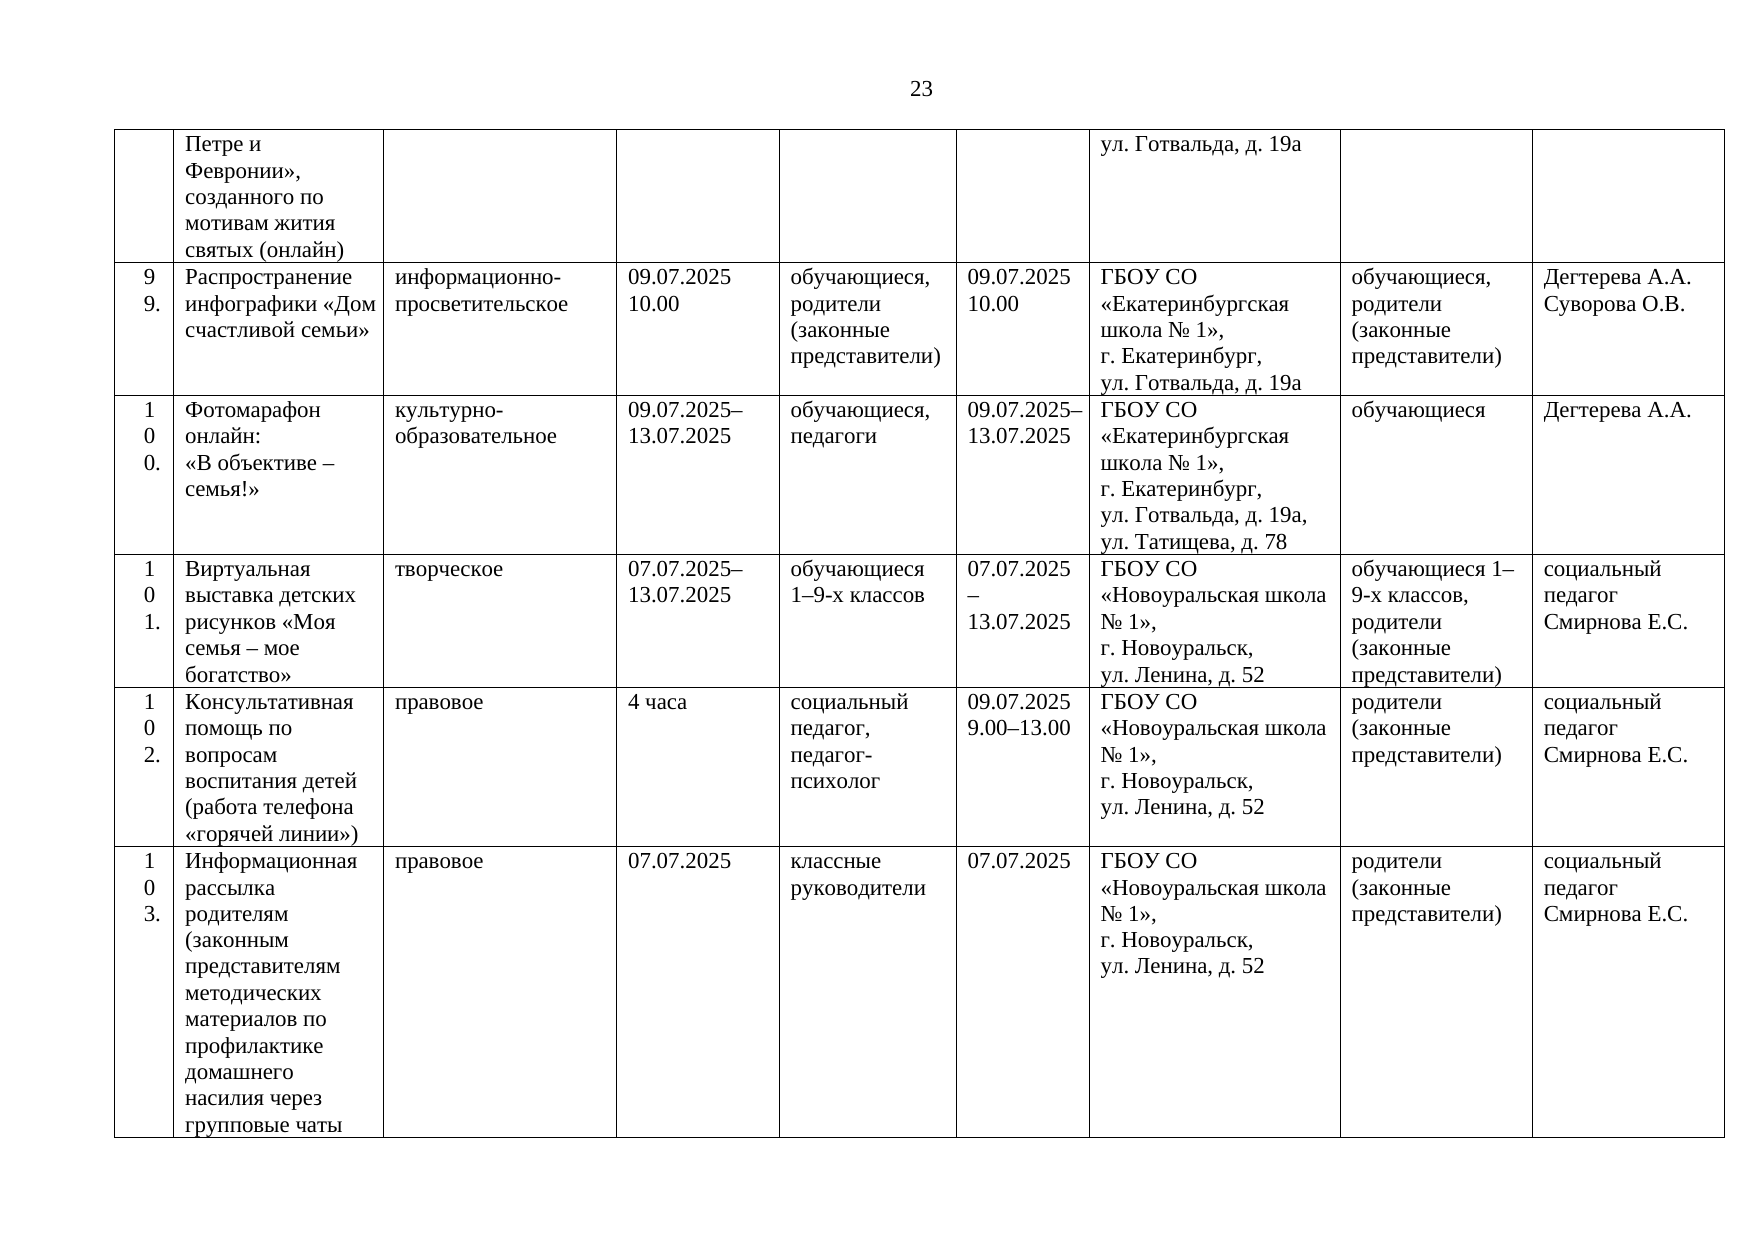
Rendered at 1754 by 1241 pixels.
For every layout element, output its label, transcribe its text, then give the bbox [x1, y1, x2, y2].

table_cell обучающиеся 1–9-х классов [780, 555, 956, 687]
table_cell ул. Готвальда, д. 19а [1090, 130, 1340, 262]
table_cell правовое [384, 847, 616, 1137]
table_cell ГБОУ СО «Екатеринбургская школа № 1», г. Екатеринбург, ул. Готвальда, д. 19а, ул. Татищева, д. 78 [1090, 396, 1340, 554]
table_cell 4 часа [617, 688, 779, 846]
table_cell Распространение инфографики «Дом счастливой семьи» [174, 263, 383, 395]
table_cell социальный педагог, педагог-психолог [780, 688, 956, 846]
table_cell 07.07.2025–13.07.2025 [957, 555, 1089, 687]
table_cell родители (законные представители) [1341, 688, 1532, 846]
table_cell [115, 396, 173, 554]
table_cell [115, 130, 173, 262]
table_cell обучающиеся, родители (законные представители) [1341, 263, 1532, 395]
table_cell Виртуальная выставка детских рисунков «Моя семья – мое богатство» [174, 555, 383, 687]
table_cell обучающиеся [1341, 396, 1532, 554]
table_cell 09.07.2025 10.00 [617, 263, 779, 395]
table_cell [115, 688, 173, 846]
table_cell [617, 130, 779, 262]
table_cell обучающиеся 1–9-х классов, родители (законные представители) [1341, 555, 1532, 687]
table_cell ГБОУ СО «Новоуральская школа № 1», г. Новоуральск, ул. Ленина, д. 52 [1090, 847, 1340, 1137]
table_cell ГБОУ СО «Екатеринбургская школа № 1», г. Екатеринбург, ул. Готвальда, д. 19а [1090, 263, 1340, 395]
table_cell Фотомарафон онлайн: «В объективе – семья!» [174, 396, 383, 554]
table_cell [957, 130, 1089, 262]
table_cell [115, 263, 173, 395]
table_cell творческое [384, 555, 616, 687]
table_cell [115, 555, 173, 687]
table_cell 07.07.2025 [957, 847, 1089, 1137]
table_cell [1341, 130, 1532, 262]
table_cell родители (законные представители) [1341, 847, 1532, 1137]
table_cell обучающиеся, родители (законные представители) [780, 263, 956, 395]
table_cell Дегтерева А.А. Суворова О.В. [1533, 263, 1724, 395]
table_cell ГБОУ СО «Новоуральская школа № 1», г. Новоуральск, ул. Ленина, д. 52 [1090, 555, 1340, 687]
table_cell [115, 847, 173, 1137]
table_cell Дегтерева А.А. [1533, 396, 1724, 554]
table_cell классные руководители [780, 847, 956, 1137]
table_cell социальный педагог Смирнова Е.С. [1533, 688, 1724, 846]
table_cell культурно-образовательное [384, 396, 616, 554]
table_cell Петре и Февронии», созданного по мотивам жития святых (онлайн) [174, 130, 383, 262]
table_cell [780, 130, 956, 262]
table_cell ГБОУ СО «Новоуральская школа № 1», г. Новоуральск, ул. Ленина, д. 52 [1090, 688, 1340, 846]
table_cell 09.07.2025–13.07.2025 [617, 396, 779, 554]
table_cell [1533, 130, 1724, 262]
table_cell 09.07.2025 9.00–13.00 [957, 688, 1089, 846]
table_cell 09.07.2025–13.07.2025 [957, 396, 1089, 554]
table_cell [384, 130, 616, 262]
table_cell 07.07.2025–13.07.2025 [617, 555, 779, 687]
table_cell 09.07.2025 10.00 [957, 263, 1089, 395]
table_cell Консультативная помощь по вопросам воспитания детей (работа телефона «горячей линии») [174, 688, 383, 846]
table_cell Информационная рассылка родителям (законным представителям методических материалов по профилактике домашнего насилия через групповые чаты [174, 847, 383, 1137]
table_cell социальный педагог Смирнова Е.С. [1533, 847, 1724, 1137]
table_cell информационно-просветительское [384, 263, 616, 395]
table_cell правовое [384, 688, 616, 846]
table_cell социальный педагог Смирнова Е.С. [1533, 555, 1724, 687]
table_cell обучающиеся, педагоги [780, 396, 956, 554]
table_cell 07.07.2025 [617, 847, 779, 1137]
